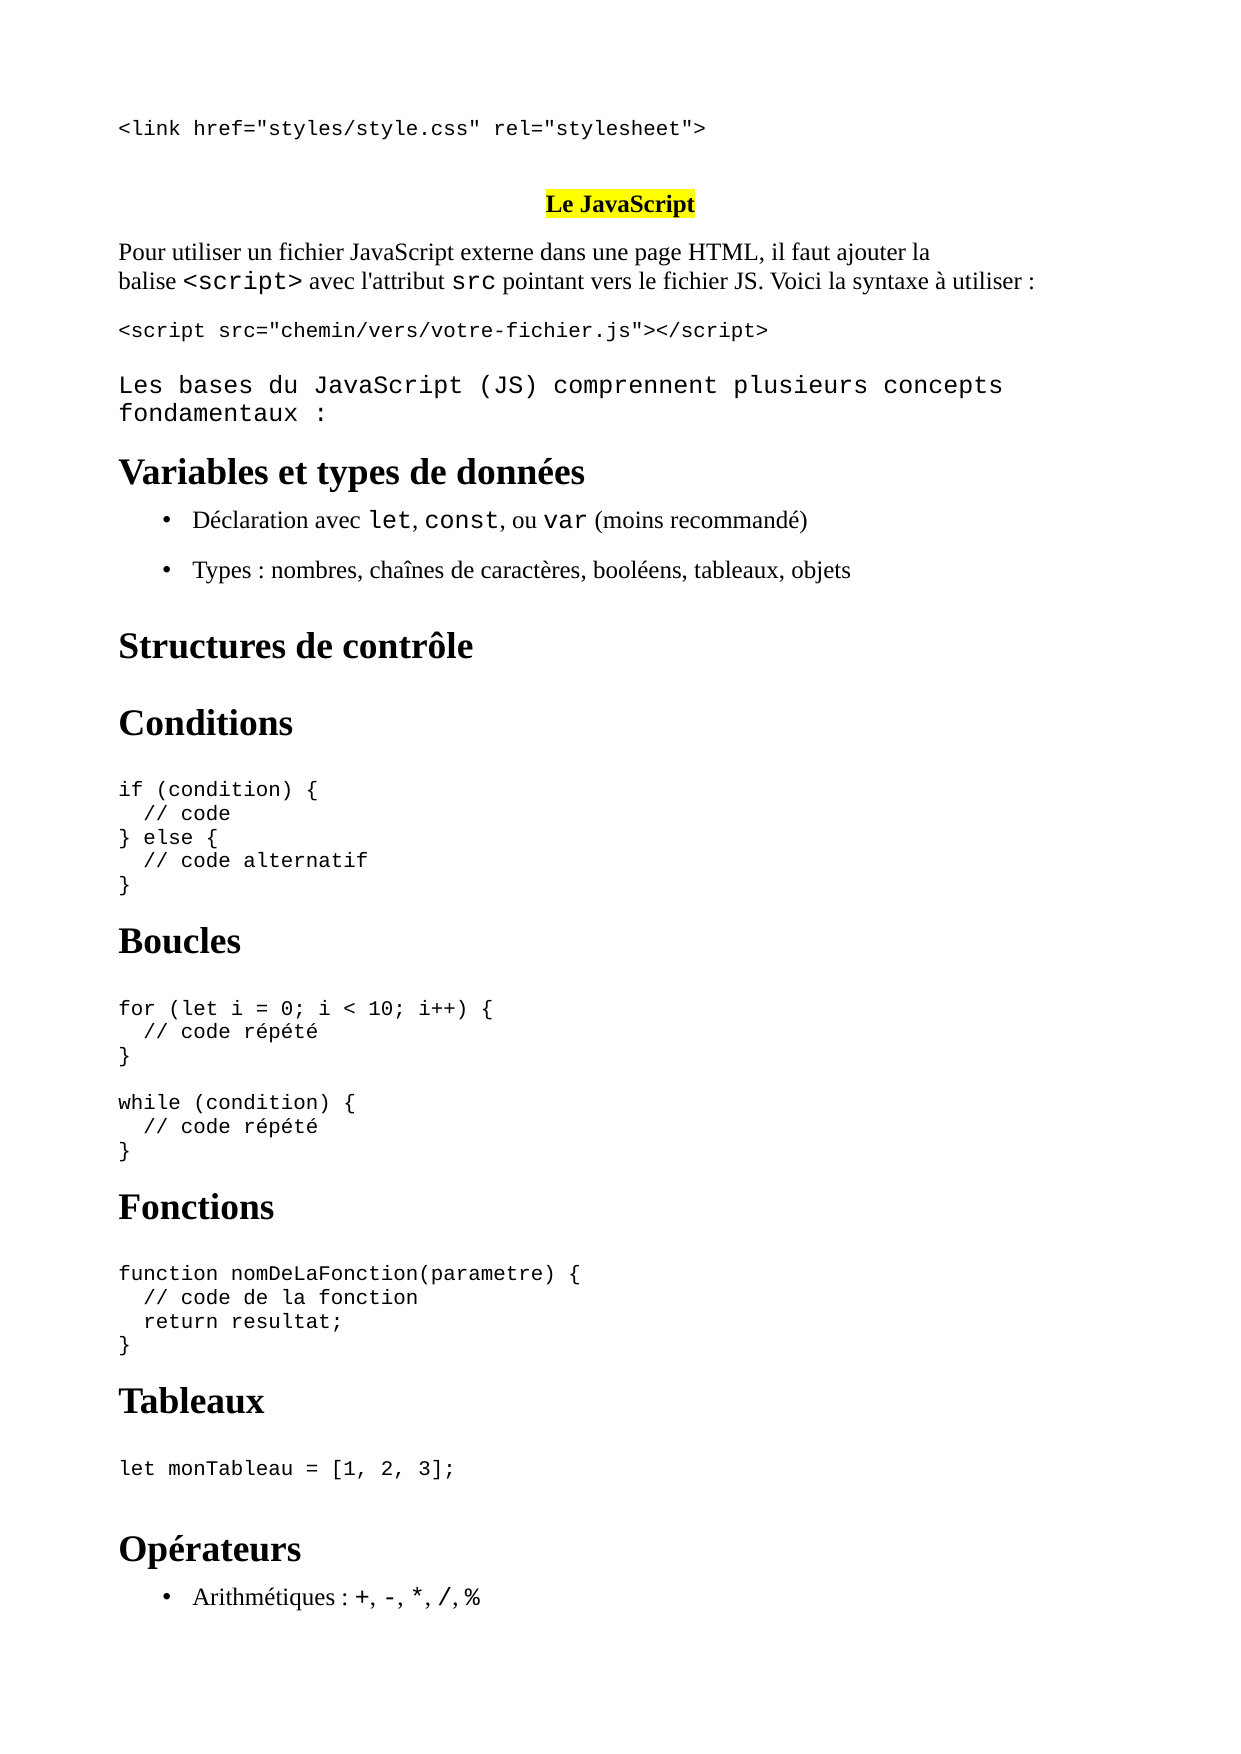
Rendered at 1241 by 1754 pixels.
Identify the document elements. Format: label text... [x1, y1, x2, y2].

text } [118, 1334, 1122, 1358]
subtitle Variables et types de données [118, 450, 1122, 493]
text return resultat; [118, 1311, 1122, 1334]
text Pour utiliser un fichier JavaScript externe dans une page HTML, il faut ajouter la balise <script> avec l'attribut src pointant vers le fichier JS. Voici la syntaxe à utiliser : [118, 237, 1122, 297]
subtitle Structures de contrôle [118, 624, 1122, 667]
subtitle Tableaux [118, 1379, 1122, 1422]
text Le JavaScript [118, 189, 1122, 218]
text let monTableau = [1, 2, 3]; [118, 1458, 1122, 1482]
list Types : nombres, chaînes de caractères, booléens, tableaux, objets [162, 555, 1122, 584]
list Déclaration avec let, const, ou var (moins recommandé) [162, 505, 1122, 536]
text // code de la fonction [118, 1287, 1122, 1311]
text } [118, 1140, 1122, 1163]
subtitle Conditions [118, 700, 1122, 743]
text Les bases du JavaScript (JS) comprennent plusieurs concepts fondamentaux : [118, 372, 1122, 429]
text while (condition) { [118, 1092, 1122, 1116]
text // code [118, 803, 1122, 827]
text // code répété [118, 1116, 1122, 1140]
text if (condition) { [118, 779, 1122, 803]
list Arithmétiques : +, -, *, /, % [162, 1582, 1122, 1613]
subtitle Opérateurs [118, 1526, 1122, 1569]
text } else { [118, 827, 1122, 850]
text } [118, 874, 1122, 898]
text // code alternatif [118, 850, 1122, 874]
text <script src="chemin/vers/votre-fichier.js"></script> [118, 320, 1122, 344]
subtitle Fonctions [118, 1184, 1122, 1227]
text } [118, 1045, 1122, 1069]
text function nomDeLaFonction(parametre) { [118, 1263, 1122, 1287]
text // code répété [118, 1021, 1122, 1045]
text for (let i = 0; i < 10; i++) { [118, 998, 1122, 1021]
text <link href="styles/style.css" rel="stylesheet"> [118, 118, 1122, 142]
subtitle Boucles [118, 918, 1122, 962]
